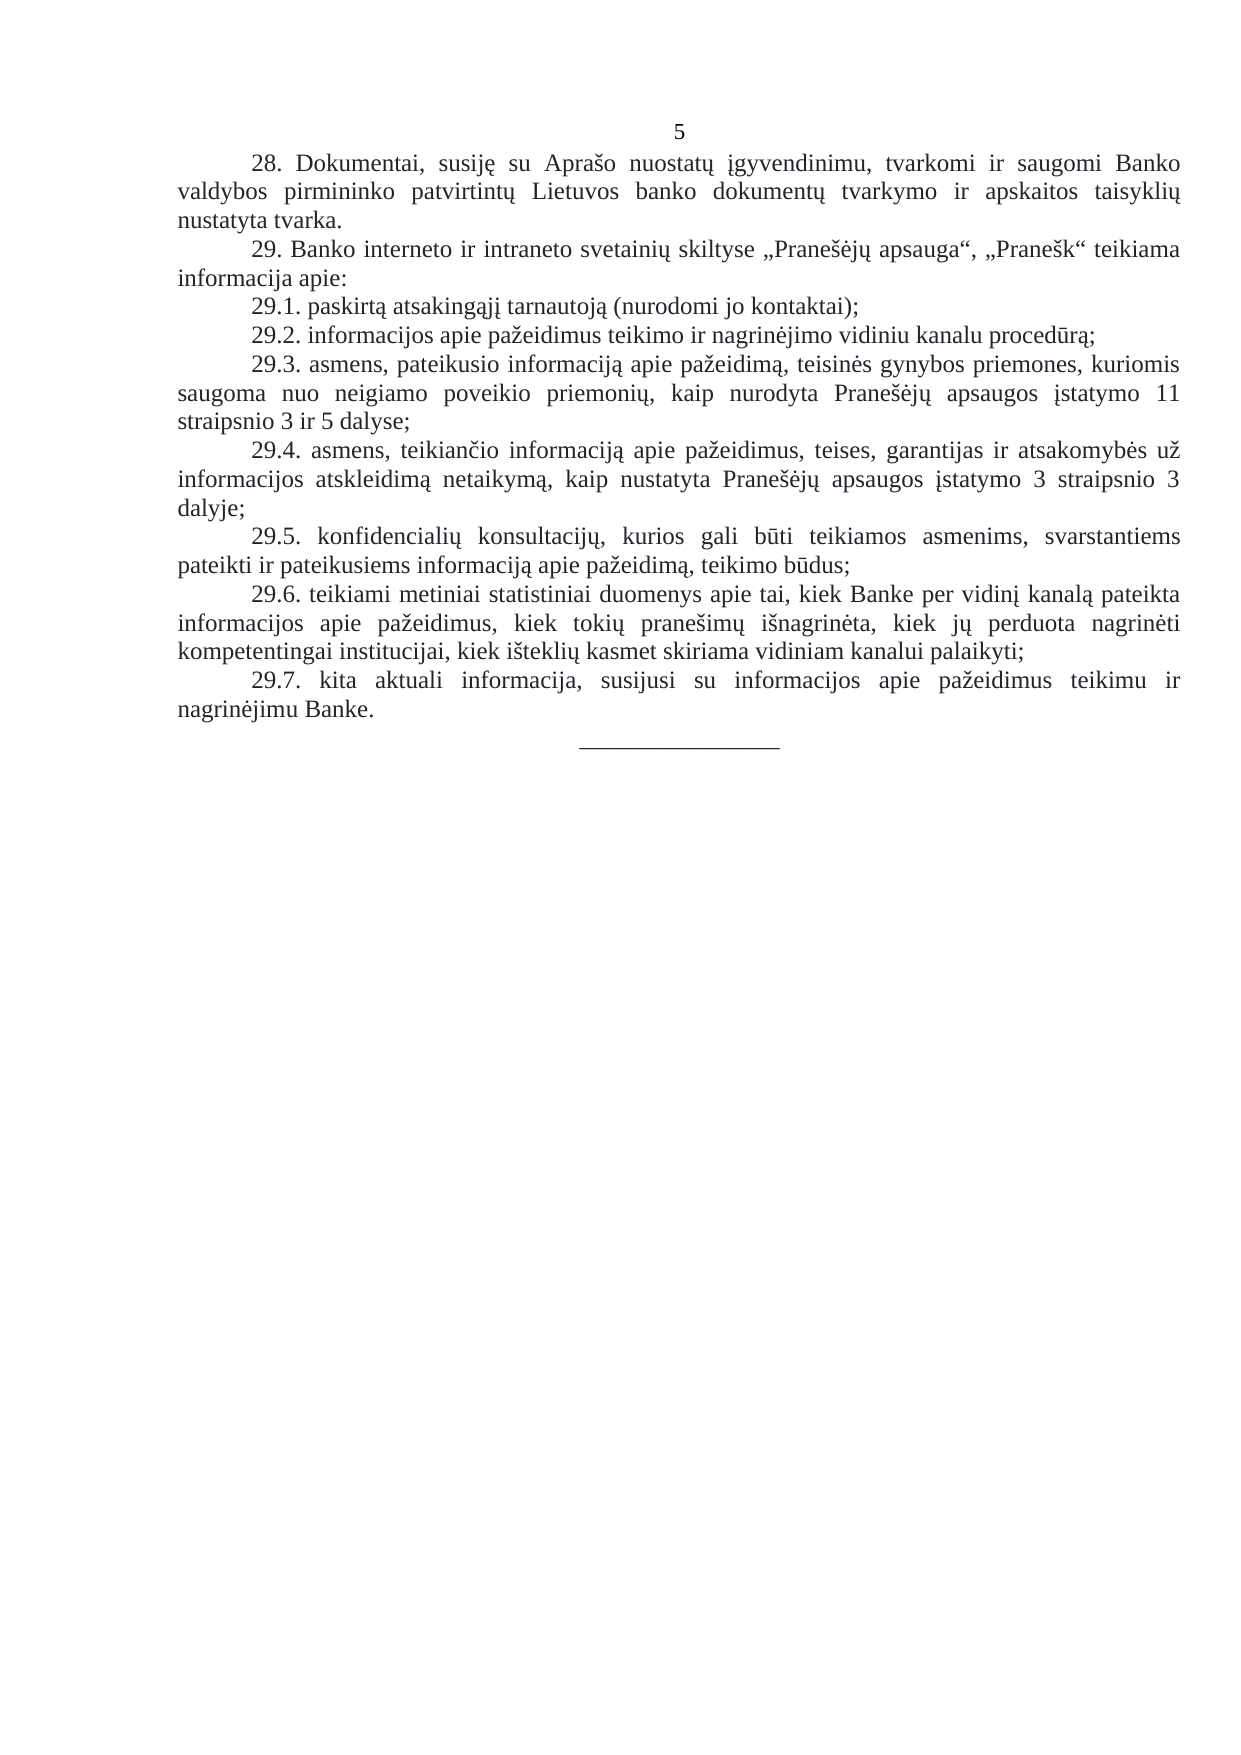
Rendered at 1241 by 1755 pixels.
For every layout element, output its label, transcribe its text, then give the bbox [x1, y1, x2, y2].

text 29.7. kita aktuali informacija, susijusi su informacijos apie pažeidimus teikimu ir nagrinėjimu Banke. [177, 665, 1181, 723]
text 29.3. asmens, pateikusio informaciją apie pažeidimą, teisinės gynybos priemones, kuriomis saugoma nuo neigiamo poveikio priemonių, kaip nurodyta Pranešėjų apsaugos įstatymo 11 straipsnio 3 ir 5 dalyse; [177, 349, 1181, 435]
text 28. Dokumentai, susiję su Aprašo nuostatų įgyvendinimu, tvarkomi ir saugomi Banko valdybos pirmininko patvirtintų Lietuvos banko dokumentų tvarkymo ir apskaitos taisyklių nustatyta tvarka. [177, 148, 1181, 234]
text 29.2. informacijos apie pažeidimus teikimo ir nagrinėjimo vidiniu kanalu procedūrą; [177, 320, 1181, 349]
text 29.4. asmens, teikiančio informaciją apie pažeidimus, teises, garantijas ir atsakomybės už informacijos atskleidimą netaikymą, kaip nustatyta Pranešėjų apsaugos įstatymo 3 straipsnio 3 dalyje; [177, 435, 1181, 521]
text 29.1. paskirtą atsakingąjį tarnautoją (nurodomi jo kontaktai); [177, 291, 1181, 320]
text 29. Banko interneto ir intraneto svetainių skiltyse „Pranešėjų apsauga“, „Pranešk“ teikiama informacija apie: [177, 234, 1181, 291]
text ________________ [177, 723, 1181, 751]
text 29.6. teikiami metiniai statistiniai duomenys apie tai, kiek Banke per vidinį kanalą pateikta informacijos apie pažeidimus, kiek tokių pranešimų išnagrinėta, kiek jų perduota nagrinėti kompetentingai institucijai, kiek išteklių kasmet skiriama vidiniam kanalui palaikyti; [177, 579, 1181, 665]
text 29.5. konfidencialių konsultacijų, kurios gali būti teikiamos asmenims, svarstantiems pateikti ir pateikusiems informaciją apie pažeidimą, teikimo būdus; [177, 521, 1181, 579]
